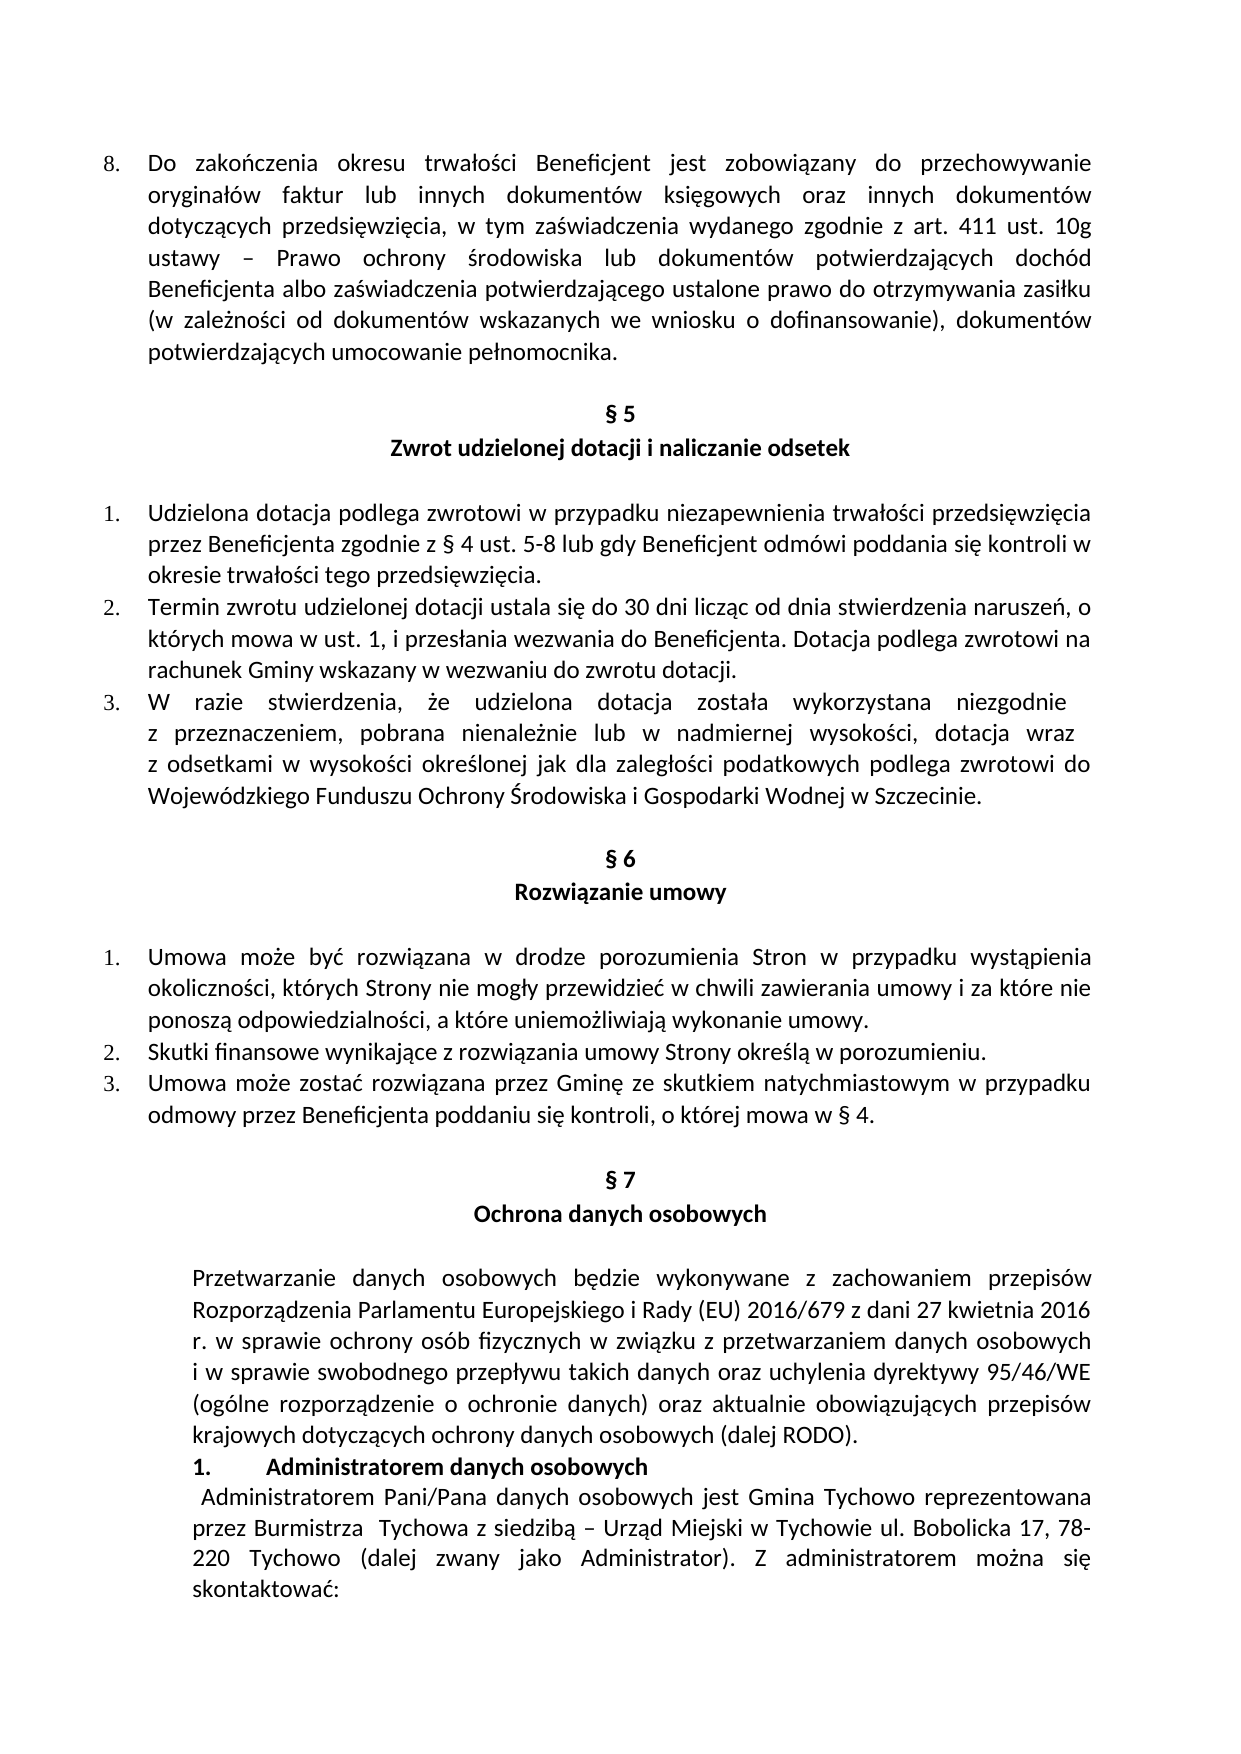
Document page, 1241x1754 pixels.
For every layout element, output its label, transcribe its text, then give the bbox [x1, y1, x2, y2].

list Administratorem Pani/Pana danych osobowych jest Gmina Tychowo reprezentowana przez Burmistrza Tychowa z siedzibą – Urząd Miejski w Tychowie ul. Bobolicka 17, 78-220 Tychowo (dalej zwany jako Administrator). Z administratorem można się skontaktować: [192, 1482, 1093, 1604]
list Termin zwrotu udzielonej dotacji ustala się do 30 dni licząc od dnia stwierdzenia naruszeń, o których mowa w ust. 1, i przesłania wezwania do Beneficjenta. Dotacja podlega zwrotowi na rachunek Gminy wskazany w wezwaniu do zwrotu dotacji. [103, 591, 1093, 684]
list Udzielona dotacja podlega zwrotowi w przypadku niezapewnienia trwałości przedsięwzięcia przez Beneficjenta zgodnie z § 4 ust. 5-8 lub gdy Beneficjent odmówi poddania się kontroli w okresie trwałości tego przedsięwzięcia. [103, 497, 1093, 590]
text Zwrot udzielonej dotacji i naliczanie odsetek [186, 432, 1055, 463]
text Rozwiązanie umowy [186, 876, 1055, 907]
list Do zakończenia okresu trwałości Beneficjent jest zobowiązany do przechowywanie oryginałów faktur lub innych dokumentów księgowych oraz innych dokumentów dotyczących przedsięwzięcia, w tym zaświadczenia wydanego zgodnie z art. 411 ust. 10g ustawy – Prawo ochrony środowiska lub dokumentów potwierdzających dochód Beneficjenta albo zaświadczenia potwierdzającego ustalone prawo do otrzymywania zasiłku (w zależności od dokumentów wskazanych we wniosku o dofinansowanie), dokumentów potwierdzających umocowanie pełnomocnika. [103, 148, 1093, 366]
text § 6 [186, 843, 1055, 873]
list Administratorem danych osobowych [192, 1451, 1093, 1482]
text § 7 [186, 1164, 1055, 1195]
text Przetwarzanie danych osobowych będzie wykonywane z zachowaniem przepisów Rozporządzenia Parlamentu Europejskiego i Rady (EU) 2016/679 z dani 27 kwietnia 2016 r. w sprawie ochrony osób fizycznych w związku z przetwarzaniem danych osobowych i w sprawie swobodnego przepływu takich danych oraz uchylenia dyrektywy 95/46/WE (ogólne rozporządzenie o ochronie danych) oraz aktualnie obowiązujących przepisów krajowych dotyczących ochrony danych osobowych (dalej RODO). [192, 1262, 1093, 1450]
list Skutki finansowe wynikające z rozwiązania umowy Strony określą w porozumieniu. [103, 1036, 1093, 1066]
text Ochrona danych osobowych [186, 1198, 1055, 1228]
text § 5 [186, 399, 1055, 429]
list Umowa może być rozwiązana w drodze porozumienia Stron w przypadku wystąpienia okoliczności, których Strony nie mogły przewidzieć w chwili zawierania umowy i za które nie ponoszą odpowiedzialności, a które uniemożliwiają wykonanie umowy. [103, 941, 1093, 1034]
list W razie stwierdzenia, że udzielona dotacja została wykorzystana niezgodnie z przeznaczeniem, pobrana nienależnie lub w nadmiernej wysokości, dotacja wraz z odsetkami w wysokości określonej jak dla zaległości podatkowych podlega zwrotowi do Wojewódzkiego Funduszu Ochrony Środowiska i Gospodarki Wodnej w Szczecinie. [103, 686, 1093, 811]
list Umowa może zostać rozwiązana przez Gminę ze skutkiem natychmiastowym w przypadku odmowy przez Beneficjenta poddaniu się kontroli, o której mowa w § 4. [103, 1067, 1093, 1129]
